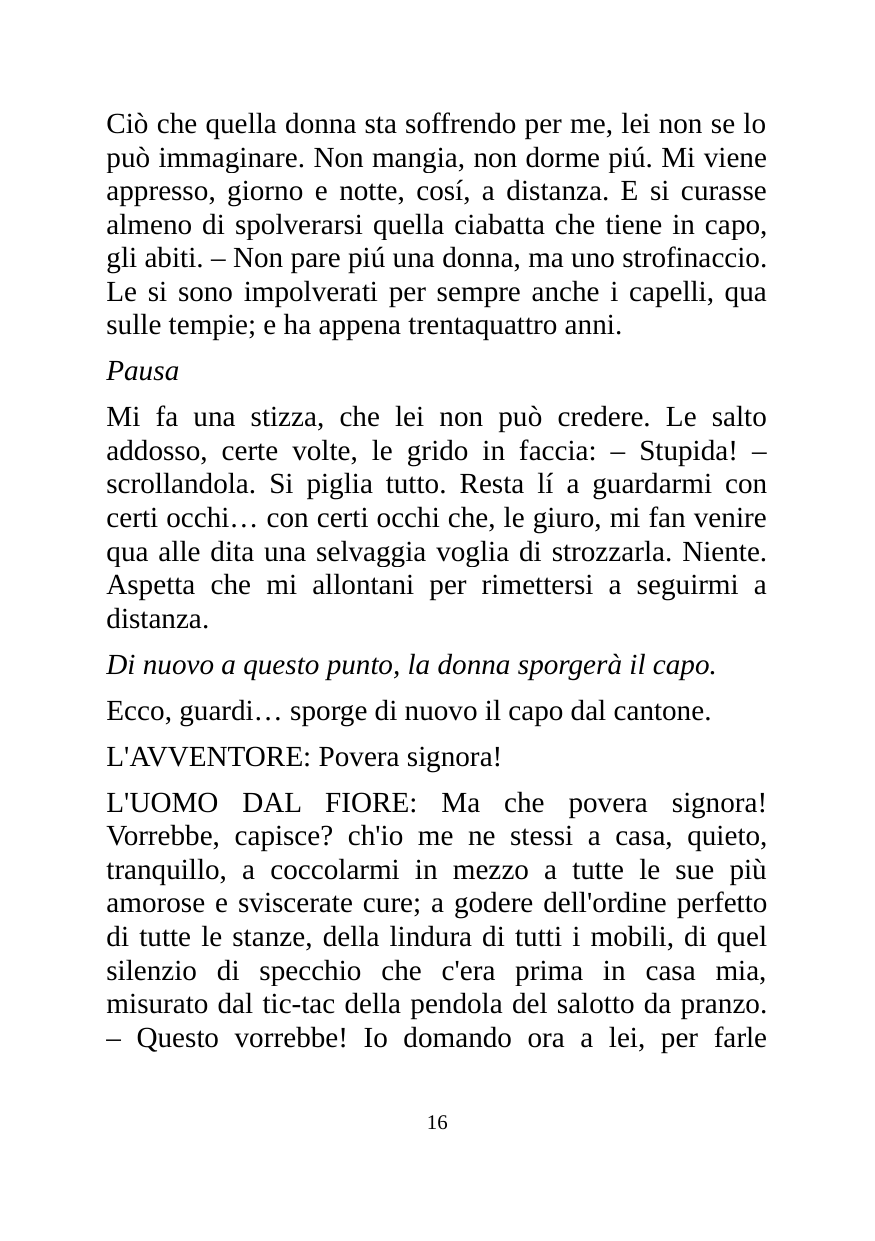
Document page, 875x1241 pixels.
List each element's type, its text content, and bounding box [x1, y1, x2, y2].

text Ecco, guardi… sporge di nuovo il capo dal cantone. [106, 693, 768, 726]
text Di nuovo a questo punto, la donna sporgerà il capo. [106, 647, 768, 680]
text Pausa [106, 353, 768, 387]
text Mi fa una stizza, che lei non può credere. Le salto addosso, certe volte, le grido in faccia: – Stupida! – scrollandola. Si piglia tutto. Resta lí a guardarmi con certi occhi… con certi occhi che, le giuro, mi fan venire qua alle dita una selvaggia voglia di strozzarla. Niente. Aspetta che mi allontani per rimettersi a seguirmi a distanza. [106, 399, 768, 634]
text L'UOMO DAL FIORE: Ma che povera signora! Vorrebbe, capisce? ch'io me ne stessi a casa, quieto, tranquillo, a coccolarmi in mezzo a tutte le sue più amorose e sviscerate cure; a godere dell'ordine perfetto di tutte le stanze, della lindura di tutti i mobili, di quel silenzio di specchio che c'era prima in casa mia, misurato dal tic-tac della pendola del salotto da pranzo. – Questo vorrebbe! Io domando ora a lei, per farle [106, 785, 768, 1053]
text Ciò che quella donna sta soffrendo per me, lei non se lo può immaginare. Non mangia, non dorme piú. Mi viene appresso, giorno e notte, cosí, a distanza. E si curasse almeno di spolverarsi quella ciabatta che tiene in capo, gli abiti. – Non pare piú una donna, ma uno strofinaccio. Le si sono impolverati per sempre anche i capelli, qua sulle tempie; e ha appena trentaquattro anni. [106, 106, 768, 341]
text L'AVVENTORE: Povera signora! [106, 739, 768, 772]
